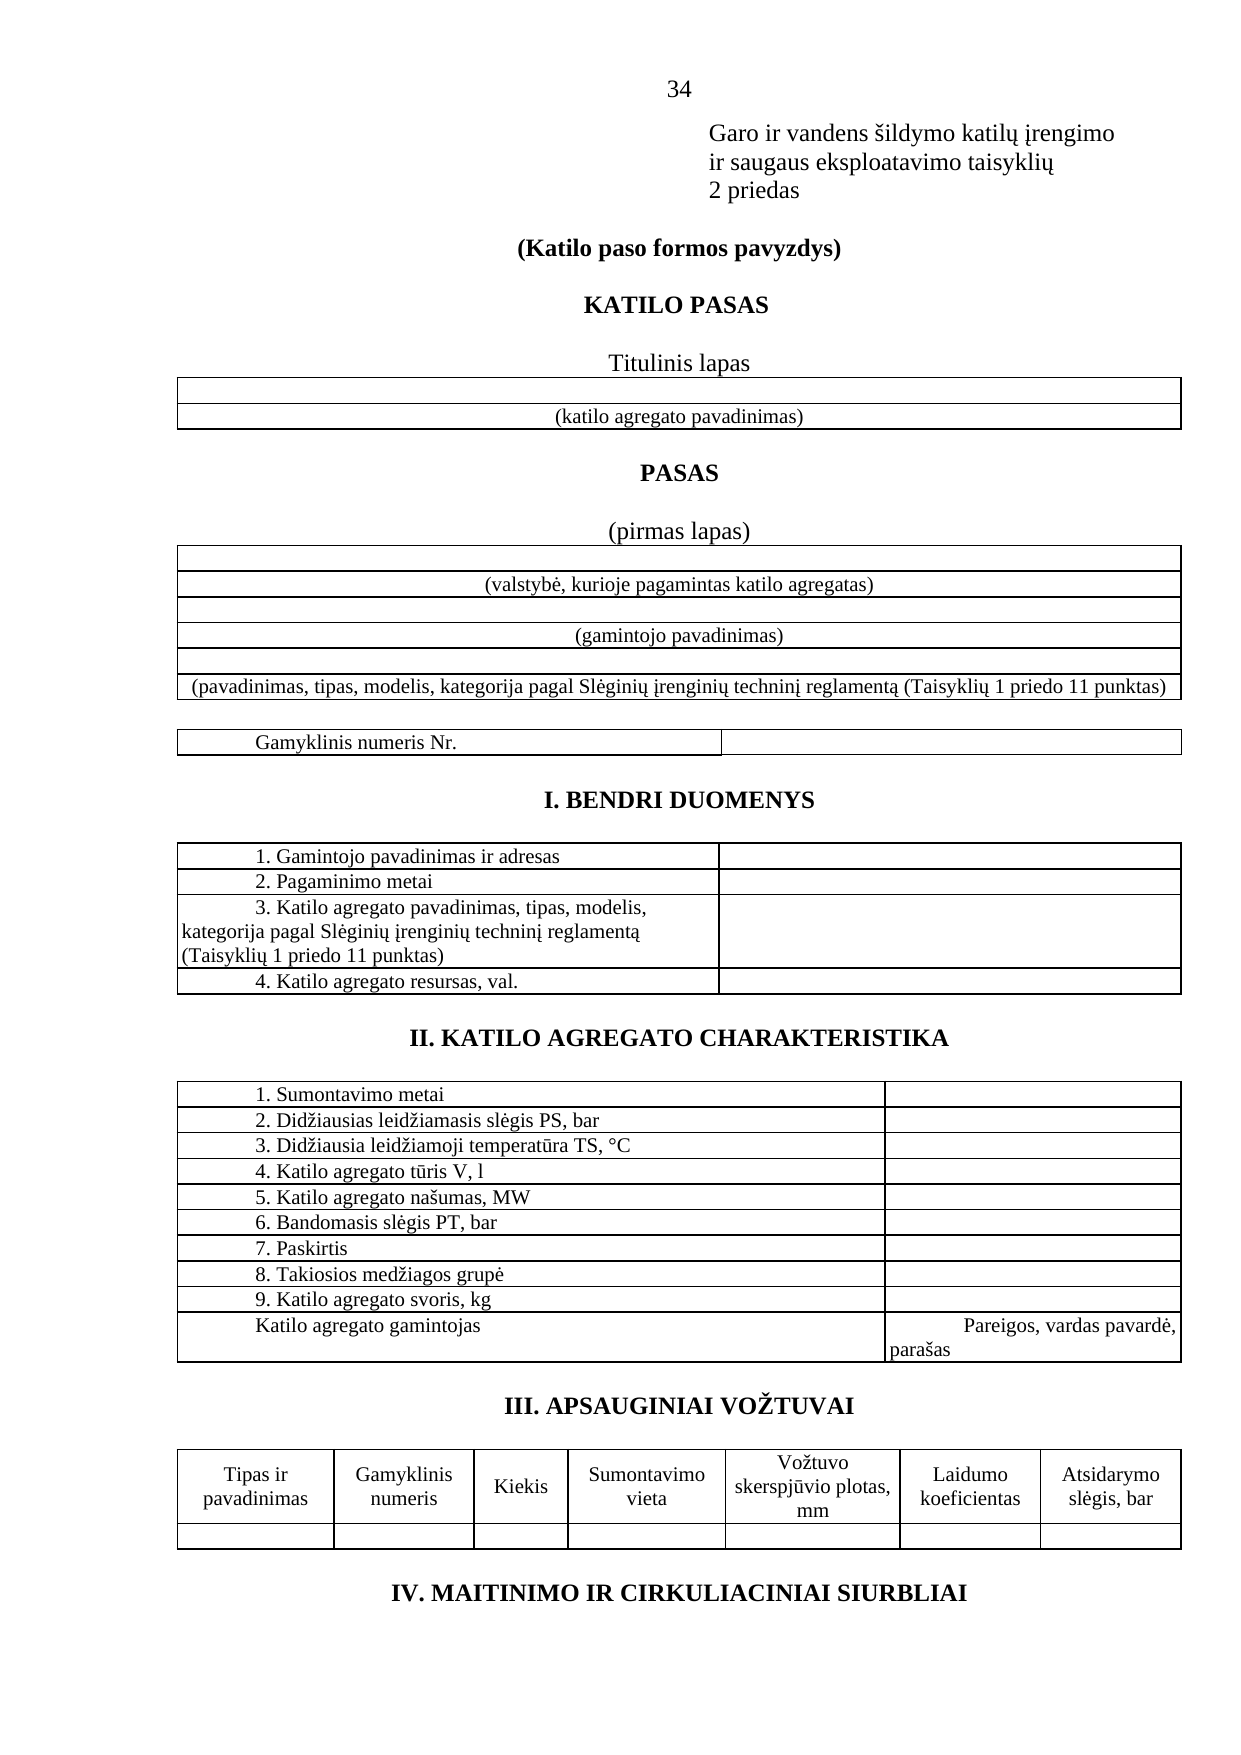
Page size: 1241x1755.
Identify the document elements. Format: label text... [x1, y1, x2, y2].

text ir saugaus eksploatavimo taisyklių [177, 147, 1181, 176]
text (Katilo paso formos pavyzdys) [177, 233, 1181, 262]
table_cell [1041, 1524, 1045, 1548]
text IV. MAITINIMO IR CIRKULIACINIAI SIURBLIAI [177, 1578, 1181, 1607]
text III. APSAUGINIAI VOŽTUVAI [177, 1391, 1181, 1420]
text Titulinis lapas [177, 348, 1181, 377]
text 2 priedas [177, 176, 1181, 204]
table_header [722, 730, 726, 754]
table_header Gamyklinis numeris [335, 1450, 473, 1522]
text II. KATILO AGREGATO CHARAKTERISTIKA [177, 1023, 1181, 1052]
table_cell Katilo agregato gamintojas [178, 1313, 884, 1361]
text Garo ir vandens šildymo katilų įrengimo [177, 118, 1181, 147]
table_cell [329, 1524, 333, 1548]
table_header Kiekis [475, 1450, 567, 1522]
table_header Atsidarymo slėgis, bar [1041, 1450, 1180, 1522]
table_header Tipas ir pavadinimas [178, 1450, 333, 1522]
table_header Sumontavimo vieta [569, 1450, 725, 1522]
table_header Laidumo koeficientas [901, 1450, 1040, 1522]
table_cell [720, 895, 1180, 967]
text PASAS [177, 458, 1181, 487]
text I. BENDRI DUOMENYS [177, 785, 1181, 813]
text KATILO PASAS [177, 291, 1181, 319]
table_cell [721, 1524, 725, 1548]
table_cell [1036, 1524, 1040, 1548]
text (pirmas lapas) [177, 516, 1181, 545]
table_header [1177, 730, 1181, 754]
